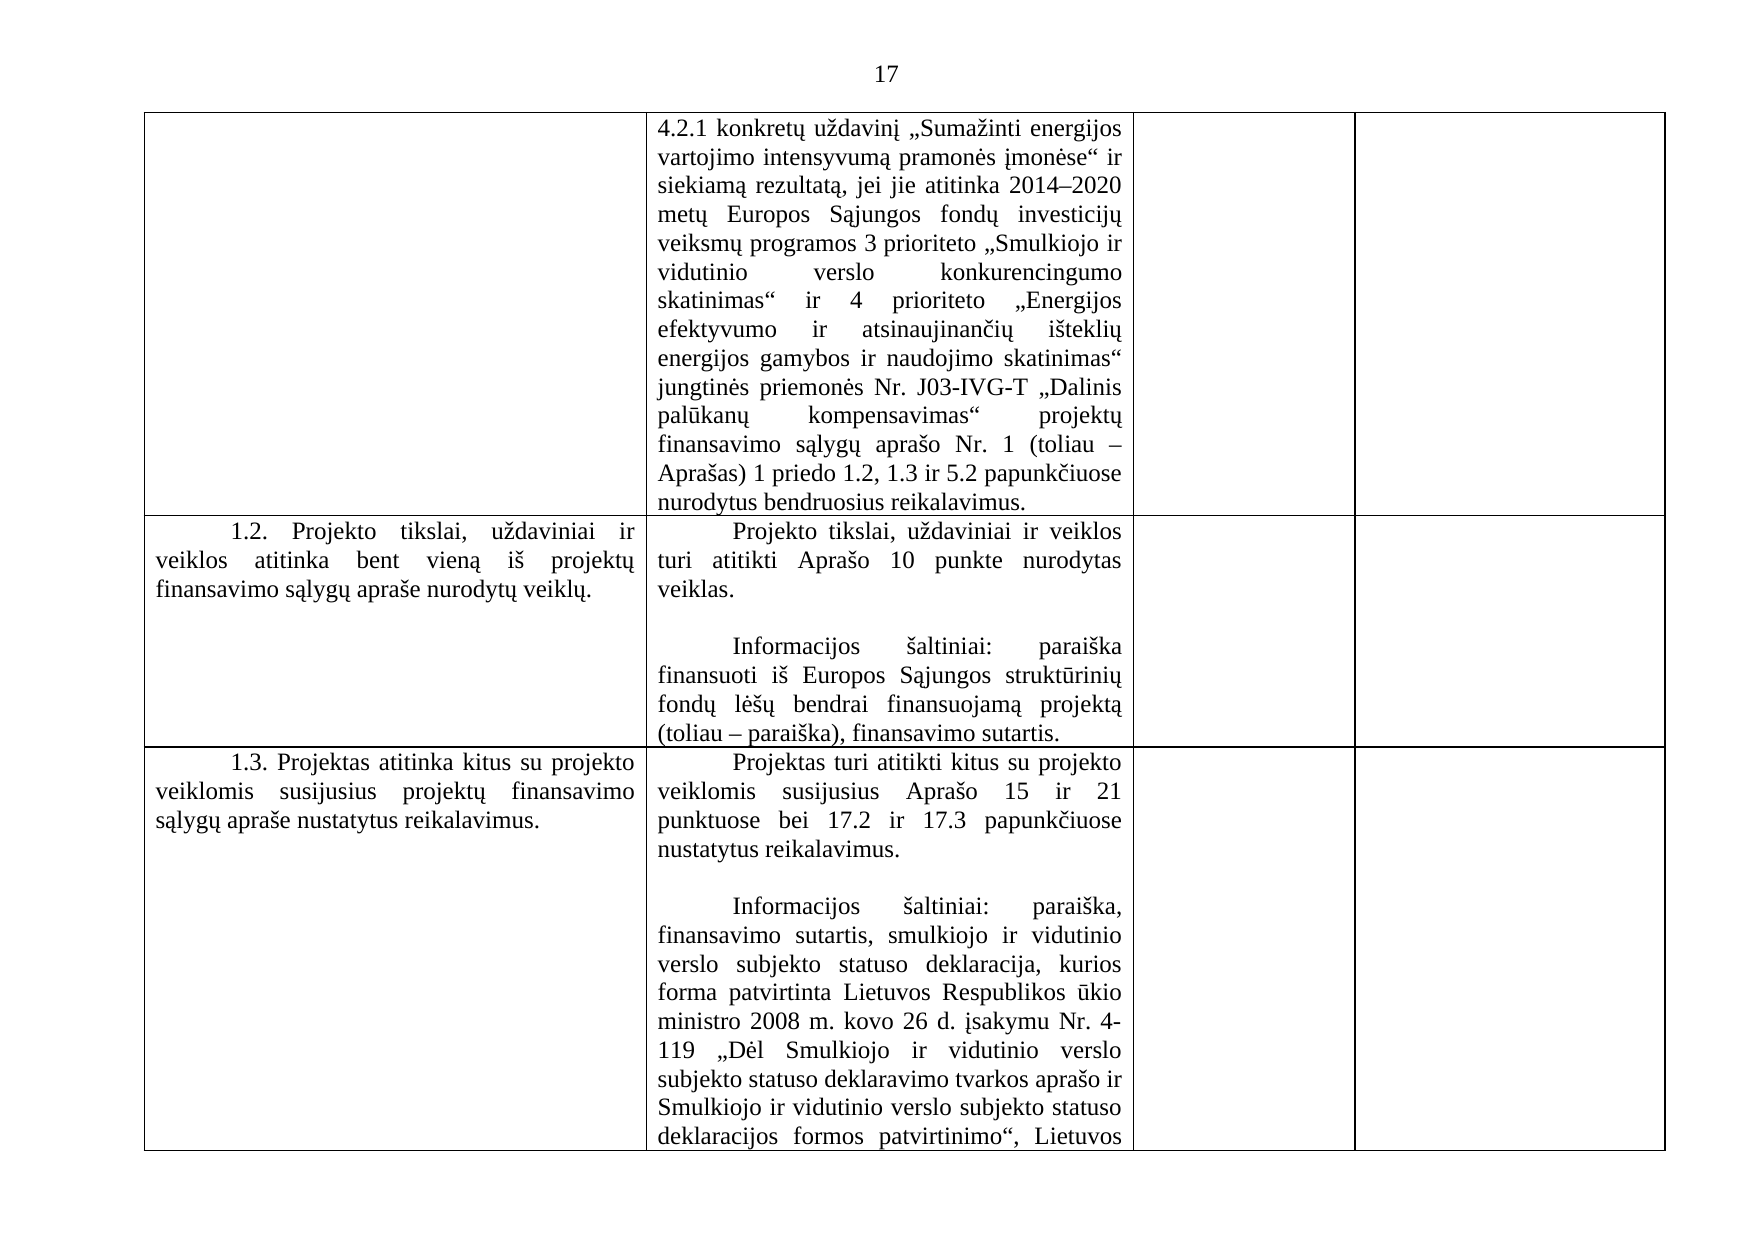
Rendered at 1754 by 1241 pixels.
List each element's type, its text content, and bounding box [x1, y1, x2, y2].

table_cell [1356, 113, 1664, 515]
table_cell [1134, 748, 1354, 1150]
table_cell [1134, 113, 1354, 515]
table_cell [1356, 748, 1664, 1150]
table_cell [145, 113, 646, 515]
table_cell 1.3. Projektas atitinka kitus su projekto veiklomis susijusius projektų finansavimo sąlygų apraše nustatytus reikalavimus. [145, 748, 646, 1150]
table_cell Projekto tikslai, uždaviniai ir veiklos turi atitikti Aprašo 10 punkte nurodytas veiklas. Informacijos šaltiniai: paraiška finansuoti iš Europos Sąjungos struktūrinių fondų lėšų bendrai finansuojamą projektą (toliau – paraiška), finansavimo sutartis. [647, 516, 1133, 746]
table_cell Projektas turi atitikti kitus su projekto veiklomis susijusius Aprašo 15 ir 21 punktuose bei 17.2 ir 17.3 papunkčiuose nustatytus reikalavimus. Informacijos šaltiniai: paraiška, finansavimo sutartis, smulkiojo ir vidutinio verslo subjekto statuso deklaracija, kurios forma patvirtinta Lietuvos Respublikos ūkio ministro 2008 m. kovo 26 d. įsakymu Nr. 4-119 „Dėl Smulkiojo ir vidutinio verslo subjekto statuso deklaravimo tvarkos aprašo ir Smulkiojo ir vidutinio verslo subjekto statuso deklaracijos formos patvirtinimo“, Lietuvos [647, 748, 1133, 1150]
table_cell 1.2. Projekto tikslai, uždaviniai ir veiklos atitinka bent vieną iš projektų finansavimo sąlygų apraše nurodytų veiklų. [145, 516, 646, 746]
table_cell 4.2.1 konkretų uždavinį „Sumažinti energijos vartojimo intensyvumą pramonės įmonėse“ ir siekiamą rezultatą, jei jie atitinka 2014–2020 metų Europos Sąjungos fondų investicijų veiksmų programos 3 prioriteto „Smulkiojo ir vidutinio verslo konkurencingumo skatinimas“ ir 4 prioriteto „Energijos efektyvumo ir atsinaujinančių išteklių energijos gamybos ir naudojimo skatinimas“ jungtinės priemonės Nr. J03-IVG-T „Dalinis palūkanų kompensavimas“ projektų finansavimo sąlygų aprašo Nr. 1 (toliau – Aprašas) 1 priedo 1.2, 1.3 ir 5.2 papunkčiuose nurodytus bendruosius reikalavimus. [647, 113, 1133, 515]
table_cell [1356, 516, 1664, 746]
table_cell [1134, 516, 1354, 746]
